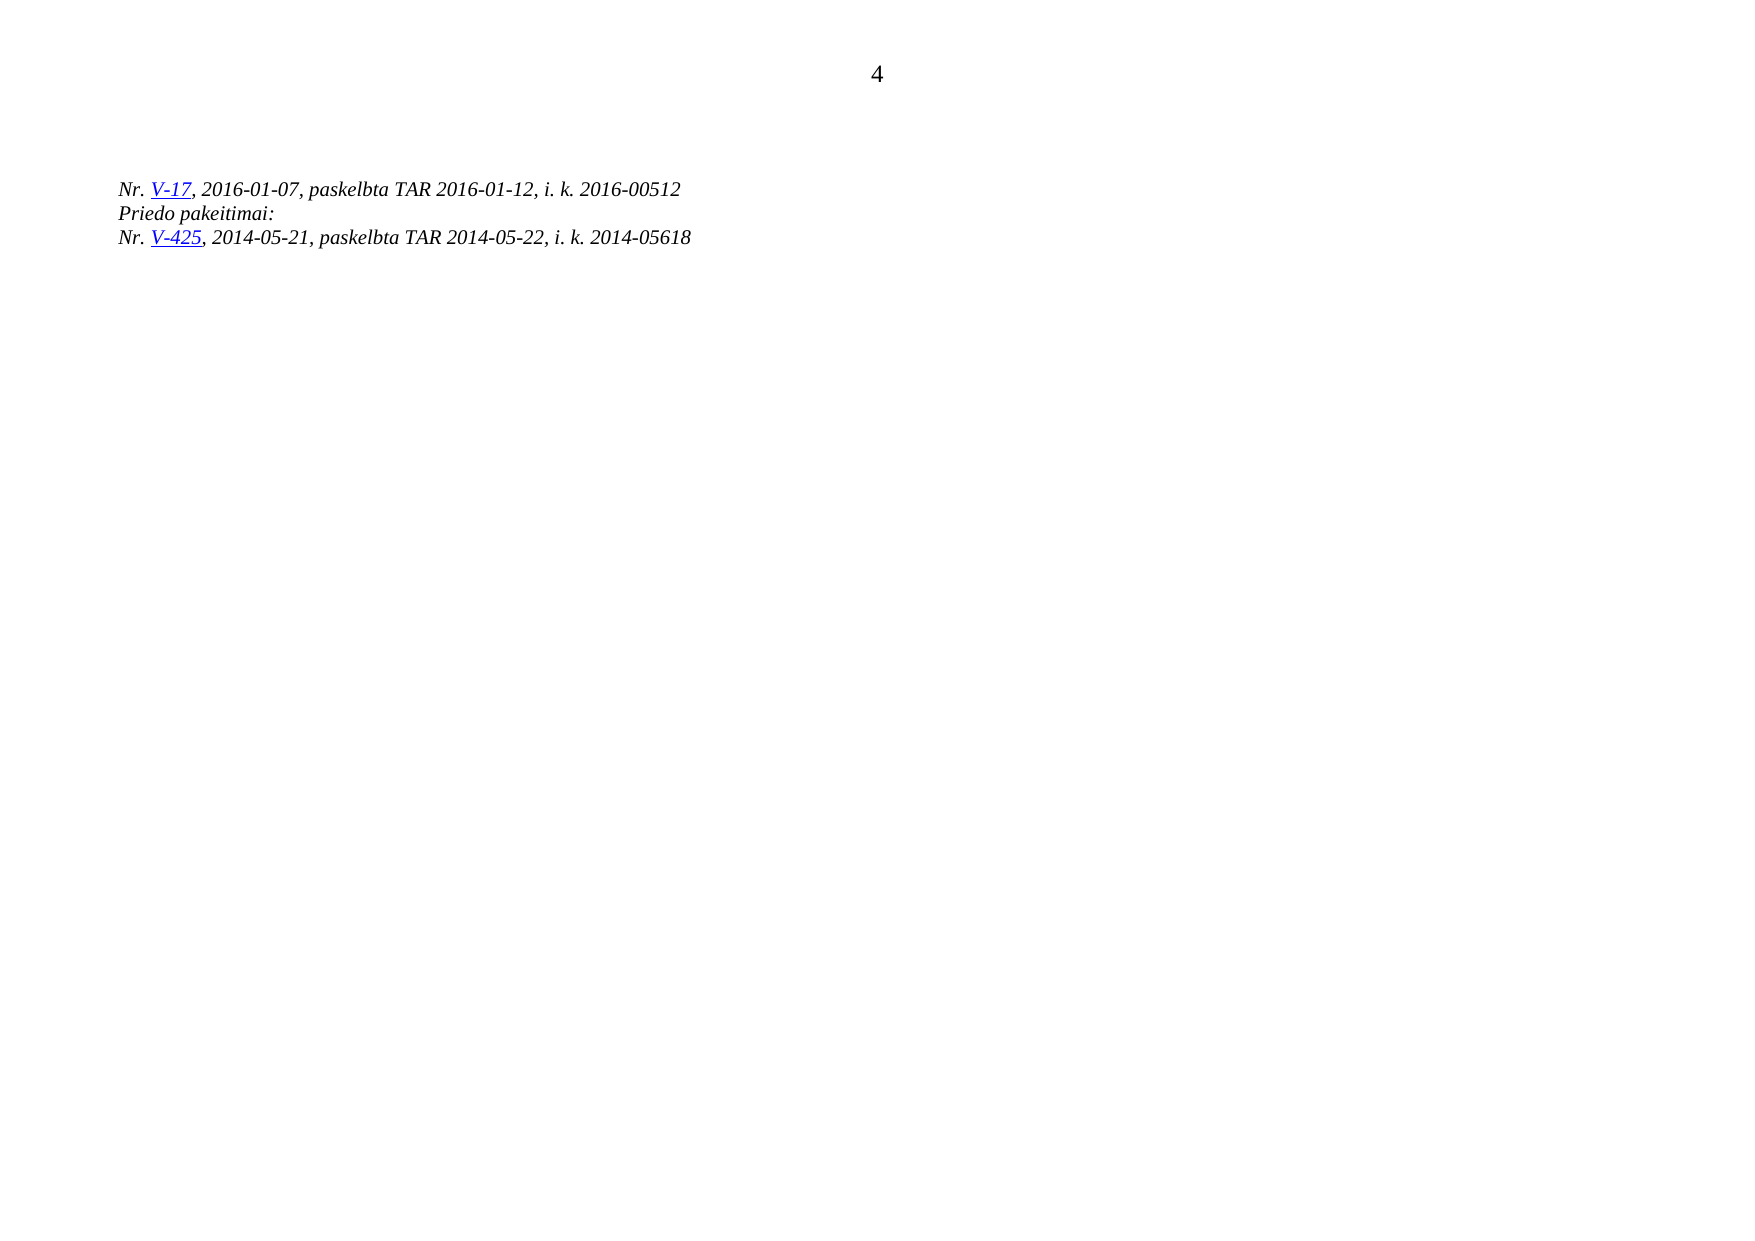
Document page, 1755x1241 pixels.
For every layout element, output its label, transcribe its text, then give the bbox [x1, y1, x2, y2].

text Nr. V-425, 2014-05-21, paskelbta TAR 2014-05-22, i. k. 2014-05618 [118, 225, 1636, 249]
text Priedo pakeitimai: [118, 201, 1636, 225]
text Nr. V-17, 2016-01-07, paskelbta TAR 2016-01-12, i. k. 2016-00512 [118, 177, 1636, 201]
